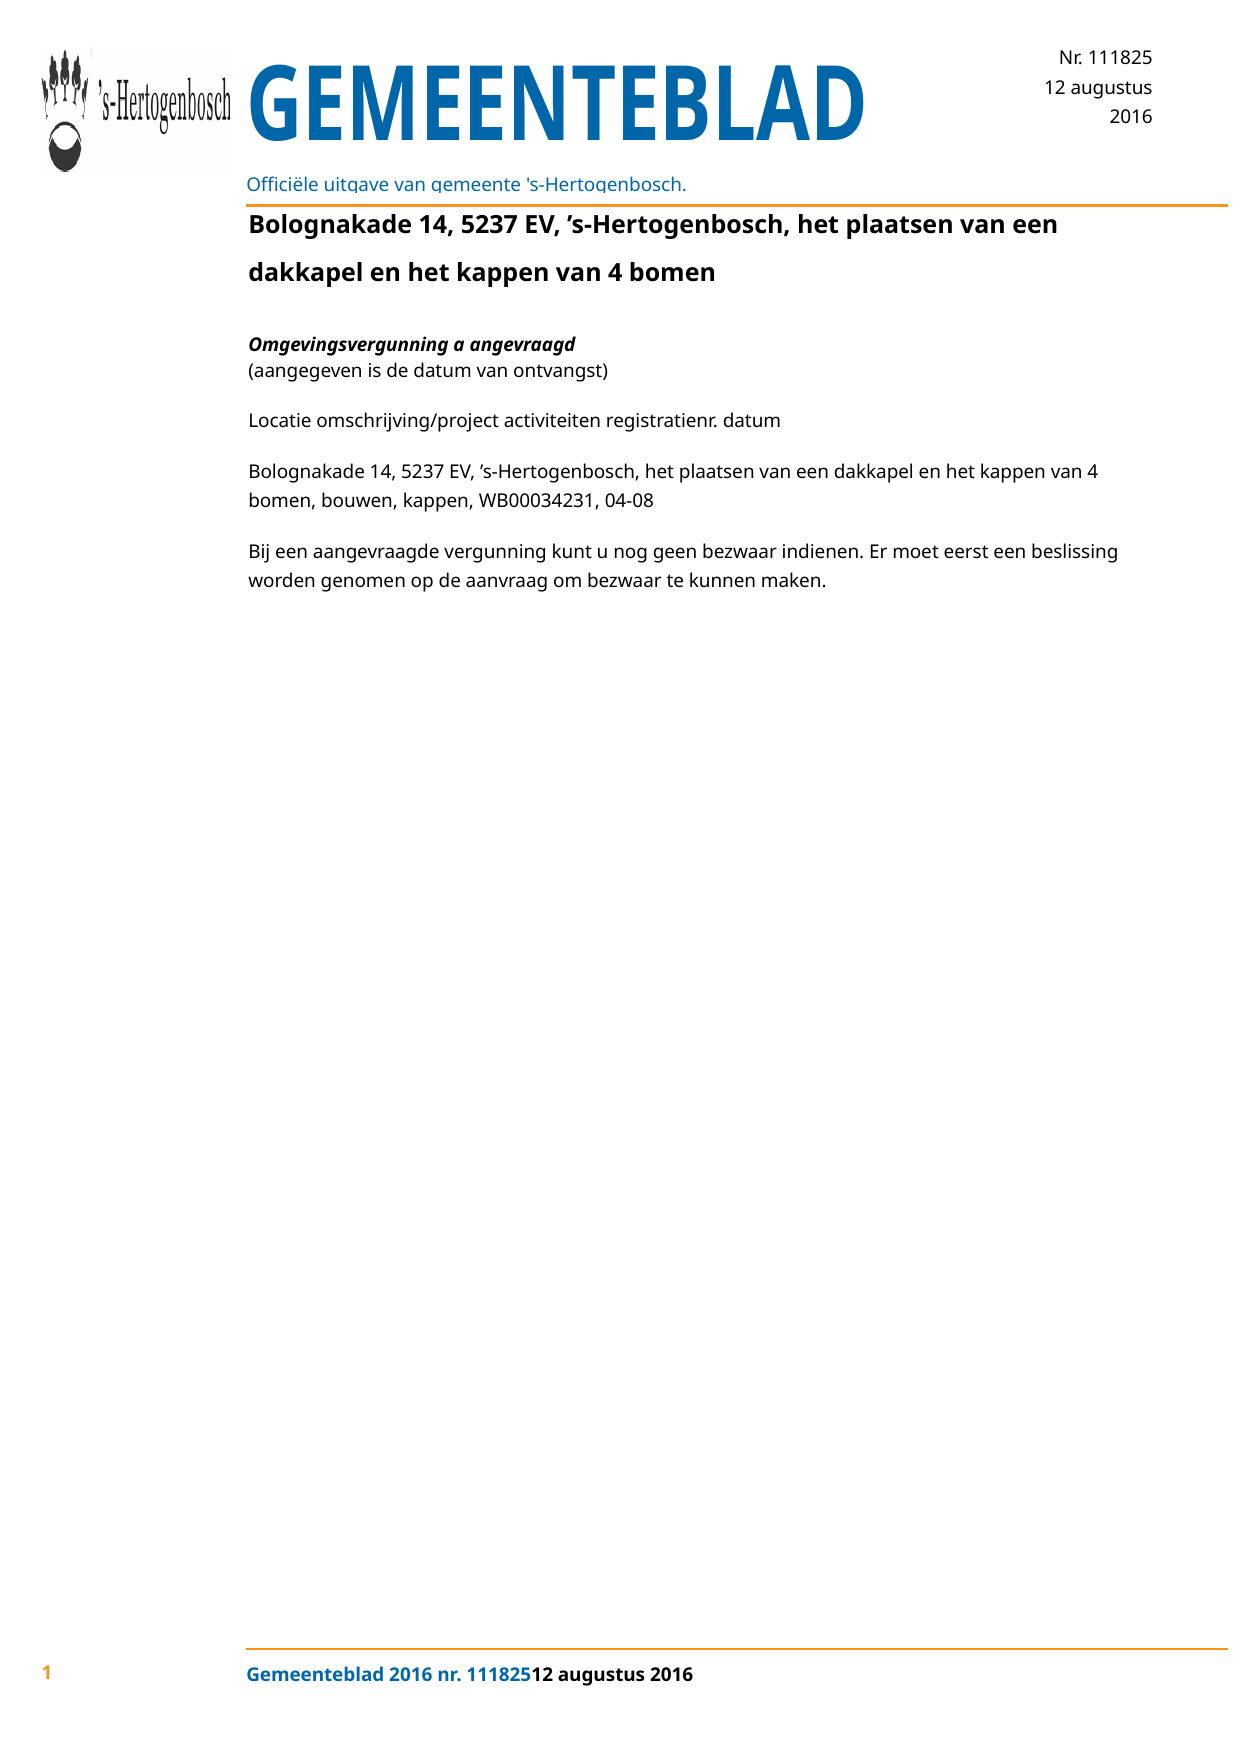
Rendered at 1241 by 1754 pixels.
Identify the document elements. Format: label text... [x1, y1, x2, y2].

text (aangegeven is de datum van ontvangst) [248, 357, 1152, 383]
text Bolognakade 14, 5237 EV, ’s-Hertogenbosch, het plaatsen van een dakkapel en het kappen van 4 bomen, bouwen, kappen, WB00034231, 04-08 [248, 458, 1152, 513]
picture [41, 47, 231, 172]
text Omgevingsvergunning a angevraagd [248, 331, 1152, 357]
text Locatie omschrijving/project activiteiten registratienr. datum [248, 408, 1152, 433]
text Bolognakade 14, 5237 EV, ’s-Hertogenbosch, het plaatsen van een dakkapel en het kappen van 4 bomen [248, 207, 1152, 288]
text Bij een aangevraagde vergunning kunt u nog geen bezwaar indienen. Er moet eerst een beslissing worden genomen op de aanvraag om bezwaar te kunnen maken. [248, 538, 1152, 593]
